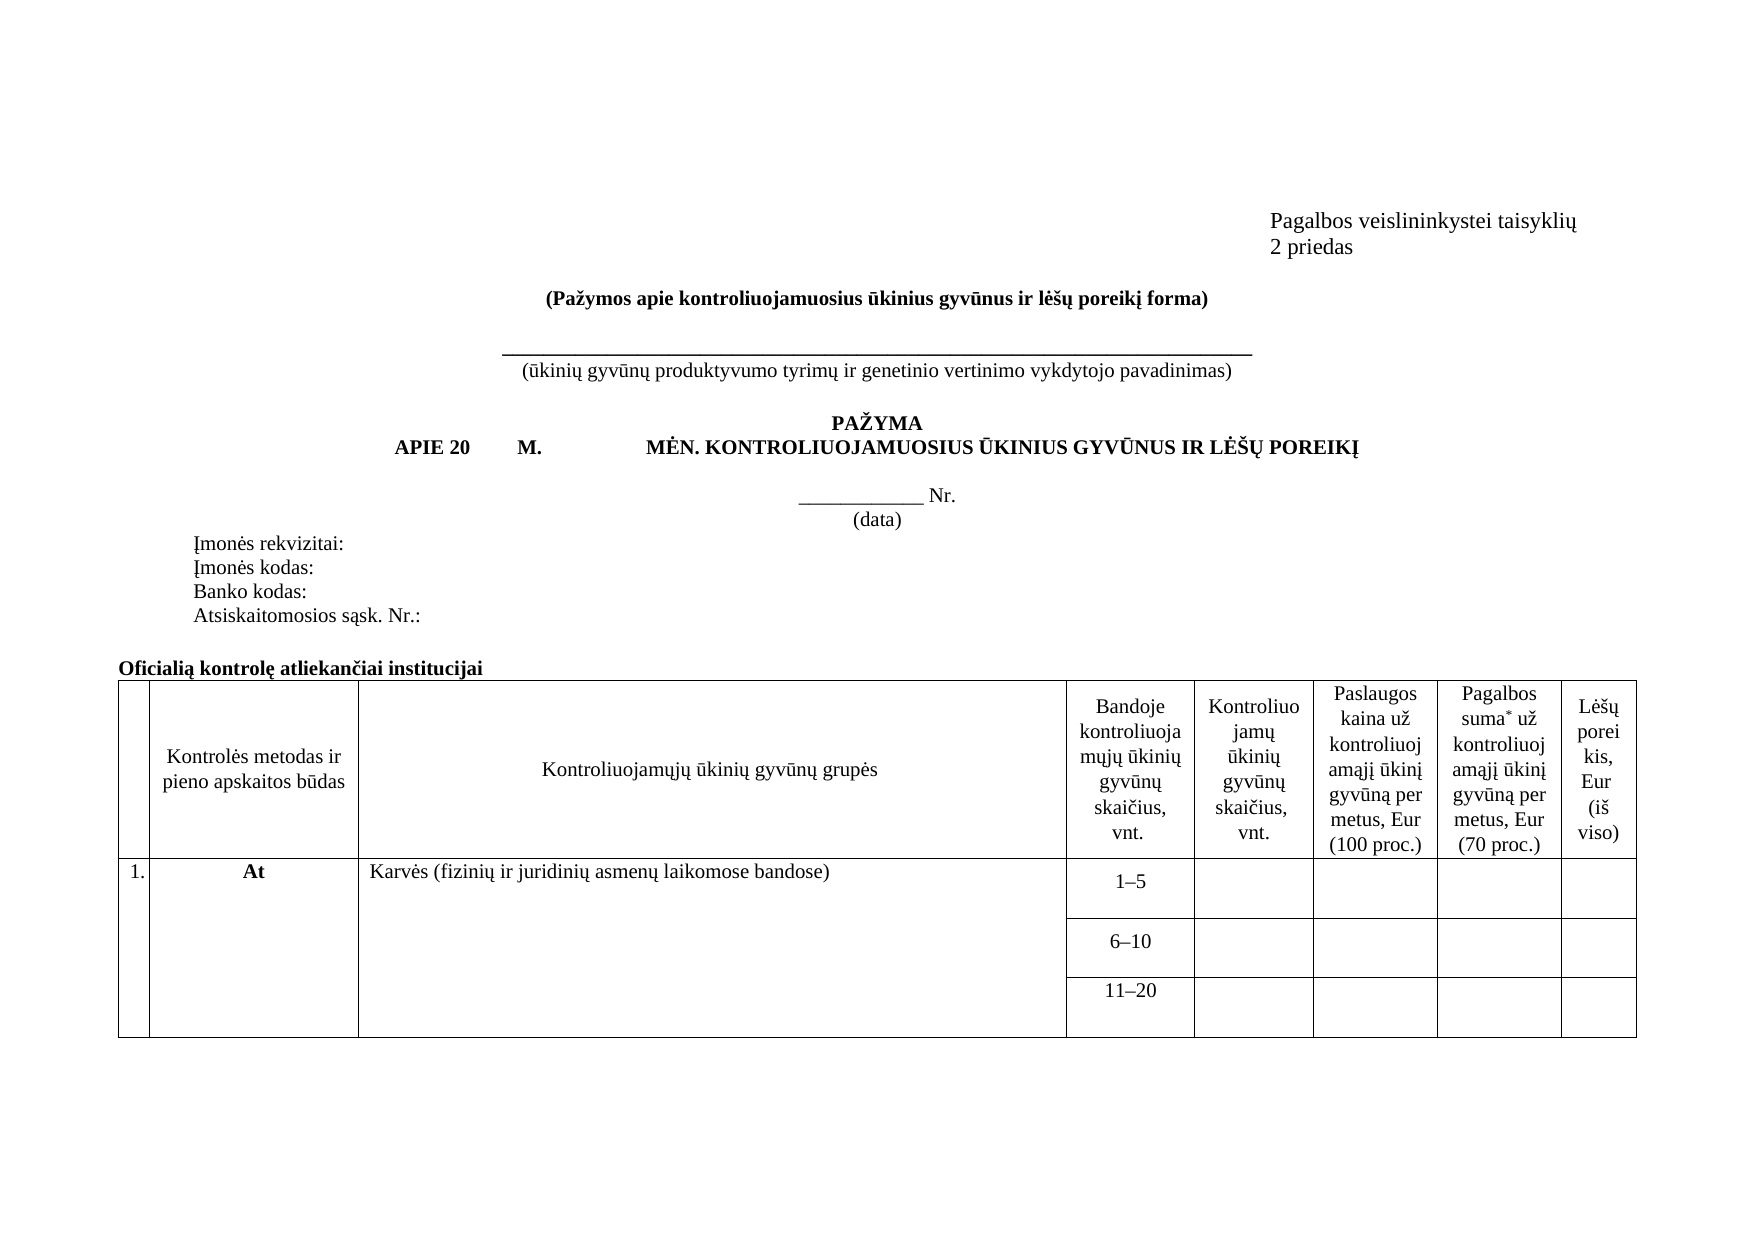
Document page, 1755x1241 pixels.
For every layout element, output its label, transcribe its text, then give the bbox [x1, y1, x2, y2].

table_cell [1195, 919, 1313, 977]
text Banko kodas: [118, 579, 1636, 603]
text (Pažymos apie kontroliuojamuosius ūkinius gyvūnus ir lėšų poreikį forma) [118, 286, 1636, 310]
table_cell 1. [119, 859, 149, 1037]
table_cell 1–5 [1067, 859, 1194, 918]
table_header Pagalbos suma* už kontroliuojamąjį ūkinį gyvūną per metus, Eur (70 proc.) [1438, 681, 1561, 858]
table_header [119, 681, 149, 858]
text 2 priedas [1270, 233, 1636, 259]
table_cell 11–20 [1067, 978, 1194, 1037]
table_header Lėšų poreikis, Eur (iš viso) [1562, 681, 1636, 858]
text (ūkinių gyvūnų produktyvumo tyrimų ir genetinio vertinimo vykdytojo pavadinimas) [118, 358, 1636, 382]
table_header Bandoje kontroliuojamųjų ūkinių gyvūnų skaičius, vnt. [1067, 681, 1194, 858]
text (data) [118, 507, 1636, 531]
table_cell [1438, 978, 1561, 1037]
table_cell At [150, 859, 358, 1037]
table_cell [1562, 919, 1636, 977]
table_cell [1562, 859, 1636, 918]
text ________________________________________________________________________ [118, 334, 1636, 358]
table_cell [1314, 978, 1437, 1037]
text APIE 20 M. MĖN. KONTROLIUOJAMUOSIUS ŪKINIUS GYVŪNUS IR LĖŠŲ POREIKĮ [118, 435, 1636, 459]
text Įmonės kodas: [118, 555, 1636, 579]
text PAŽYMA [118, 411, 1636, 435]
table_cell [1562, 978, 1636, 1037]
table_cell [1438, 919, 1561, 977]
text Pagalbos veislininkystei taisyklių [1270, 207, 1636, 233]
table_cell [1195, 859, 1313, 918]
table_header Kontrolės metodas ir pieno apskaitos būdas [150, 681, 358, 858]
table_cell [1438, 859, 1561, 918]
text Oficialią kontrolę atliekančiai institucijai [118, 656, 1636, 680]
table_cell [1314, 859, 1437, 918]
text ____________ Nr. [118, 483, 1636, 507]
table_cell [1314, 919, 1437, 977]
table_header Kontroliuojamų ūkinių gyvūnų skaičius, vnt. [1195, 681, 1313, 858]
table_cell [1195, 978, 1313, 1037]
table_header Paslaugos kaina už kontroliuojamąjį ūkinį gyvūną per metus, Eur (100 proc.) [1314, 681, 1437, 858]
text Atsiskaitomosios sąsk. Nr.: [118, 603, 1636, 627]
table_cell Karvės (fizinių ir juridinių asmenų laikomose bandose) [359, 859, 1066, 1037]
text Įmonės rekvizitai: [118, 531, 1636, 555]
table_cell 6–10 [1067, 919, 1194, 977]
table_header Kontroliuojamųjų ūkinių gyvūnų grupės [359, 681, 1066, 858]
